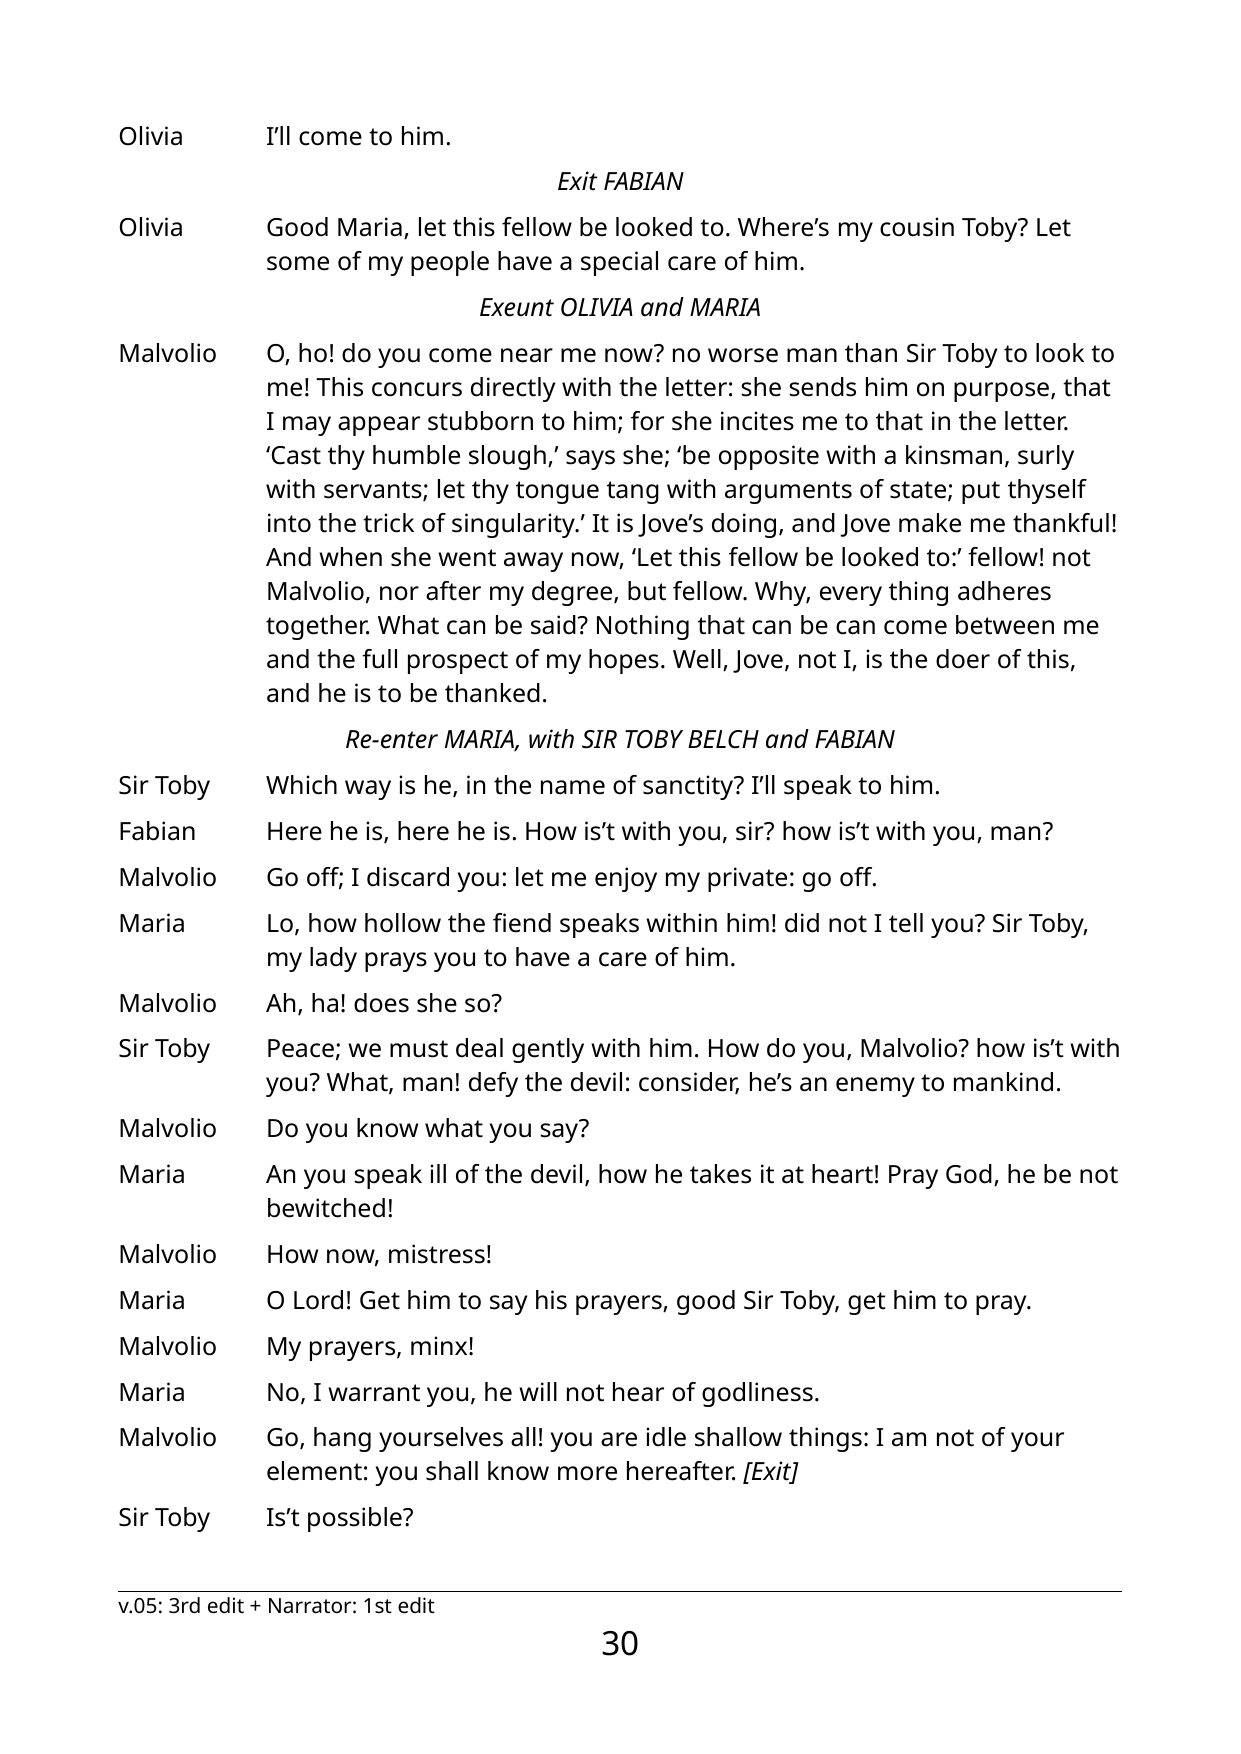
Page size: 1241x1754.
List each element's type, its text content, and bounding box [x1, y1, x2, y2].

text Maria O Lord! Get him to say his prayers, good Sir Toby, get him to pray. [118, 1282, 1122, 1317]
text Exit FABIAN [118, 164, 1122, 198]
text Malvolio How now, mistress! [118, 1237, 1122, 1271]
text Malvolio Ah, ha! does she so? [118, 985, 1122, 1019]
text Sir Toby Is’t possible? [118, 1500, 1122, 1534]
text Maria Lo, how hollow the fiend speaks within him! did not I tell you? Sir Toby, my lady prays you to have a care of him. [118, 905, 1122, 973]
text Maria No, I warrant you, he will not hear of godliness. [118, 1374, 1122, 1408]
text Exeunt OLIVIA and MARIA [118, 290, 1122, 324]
text Re-enter MARIA, with SIR TOBY BELCH and FABIAN [118, 722, 1122, 756]
text Sir Toby Peace; we must deal gently with him. How do you, Malvolio? how is’t with you? What, man! defy the devil: consider, he’s an enemy to mankind. [118, 1031, 1122, 1099]
text Malvolio Go off; I discard you: let me enjoy my private: go off. [118, 859, 1122, 893]
text Maria An you speak ill of the devil, how he takes it at heart! Pray God, he be not bewitched! [118, 1157, 1122, 1225]
text Olivia I’ll come to him. [118, 118, 1122, 152]
text Malvolio Do you know what you say? [118, 1111, 1122, 1145]
text Fabian Here he is, here he is. How is’t with you, sir? how is’t with you, man? [118, 814, 1122, 848]
text Sir Toby Which way is he, in the name of sanctity? I’ll speak to him. [118, 768, 1122, 802]
text Malvolio O, ho! do you come near me now? no worse man than Sir Toby to look to me! This concurs directly with the letter: she sends him on purpose, that I may appear stubborn to him; for she incites me to that in the letter. ‘Cast thy humble slough,’ says she; ‘be opposite with a kinsman, surly with servants; let thy tongue tang with arguments of state; put thyself into the trick of singularity.’ It is Jove’s doing, and Jove make me thankful! And when she went away now, ‘Let this fellow be looked to:’ fellow! not Malvolio, nor after my degree, but fellow. Why, every thing adheres together. What can be said? Nothing that can be can come between me and the full prospect of my hopes. Well, Jove, not I, is the doer of this, and he is to be thanked. [118, 336, 1122, 710]
text Malvolio Go, hang yourselves all! you are idle shallow things: I am not of your element: you shall know more hereafter. [Exit] [118, 1420, 1122, 1488]
text Olivia Good Maria, let this fellow be looked to. Where’s my cousin Toby? Let some of my people have a special care of him. [118, 210, 1122, 278]
text Malvolio My prayers, minx! [118, 1328, 1122, 1362]
